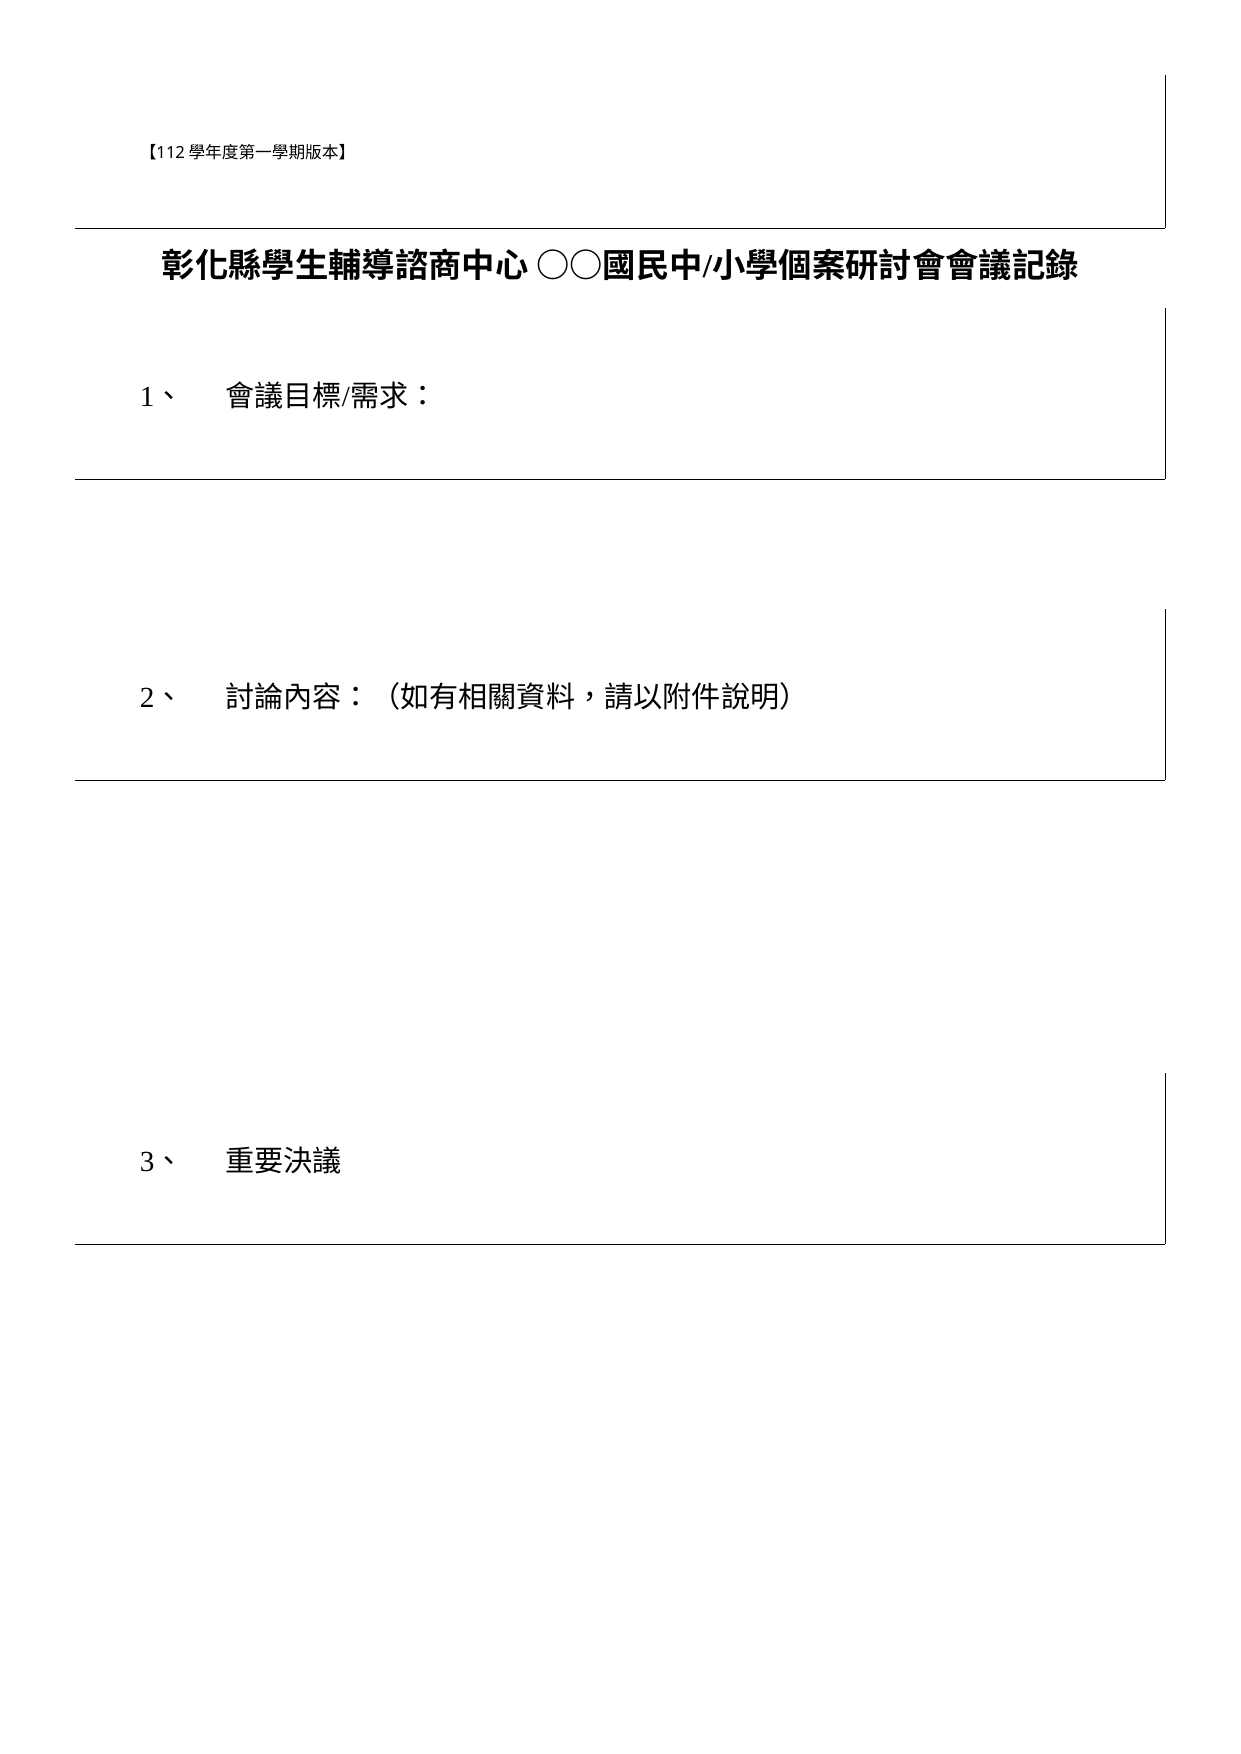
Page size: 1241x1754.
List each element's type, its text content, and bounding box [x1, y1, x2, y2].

list 討論內容：（如有相關資料，請以附件說明） [75, 609, 1165, 780]
text 彰化縣學生輔導諮商中心 ○○國民中/小學個案研討會會議記錄 [75, 239, 1165, 287]
list 重要決議 [75, 1073, 1165, 1244]
list 會議目標/需求： [75, 308, 1165, 479]
